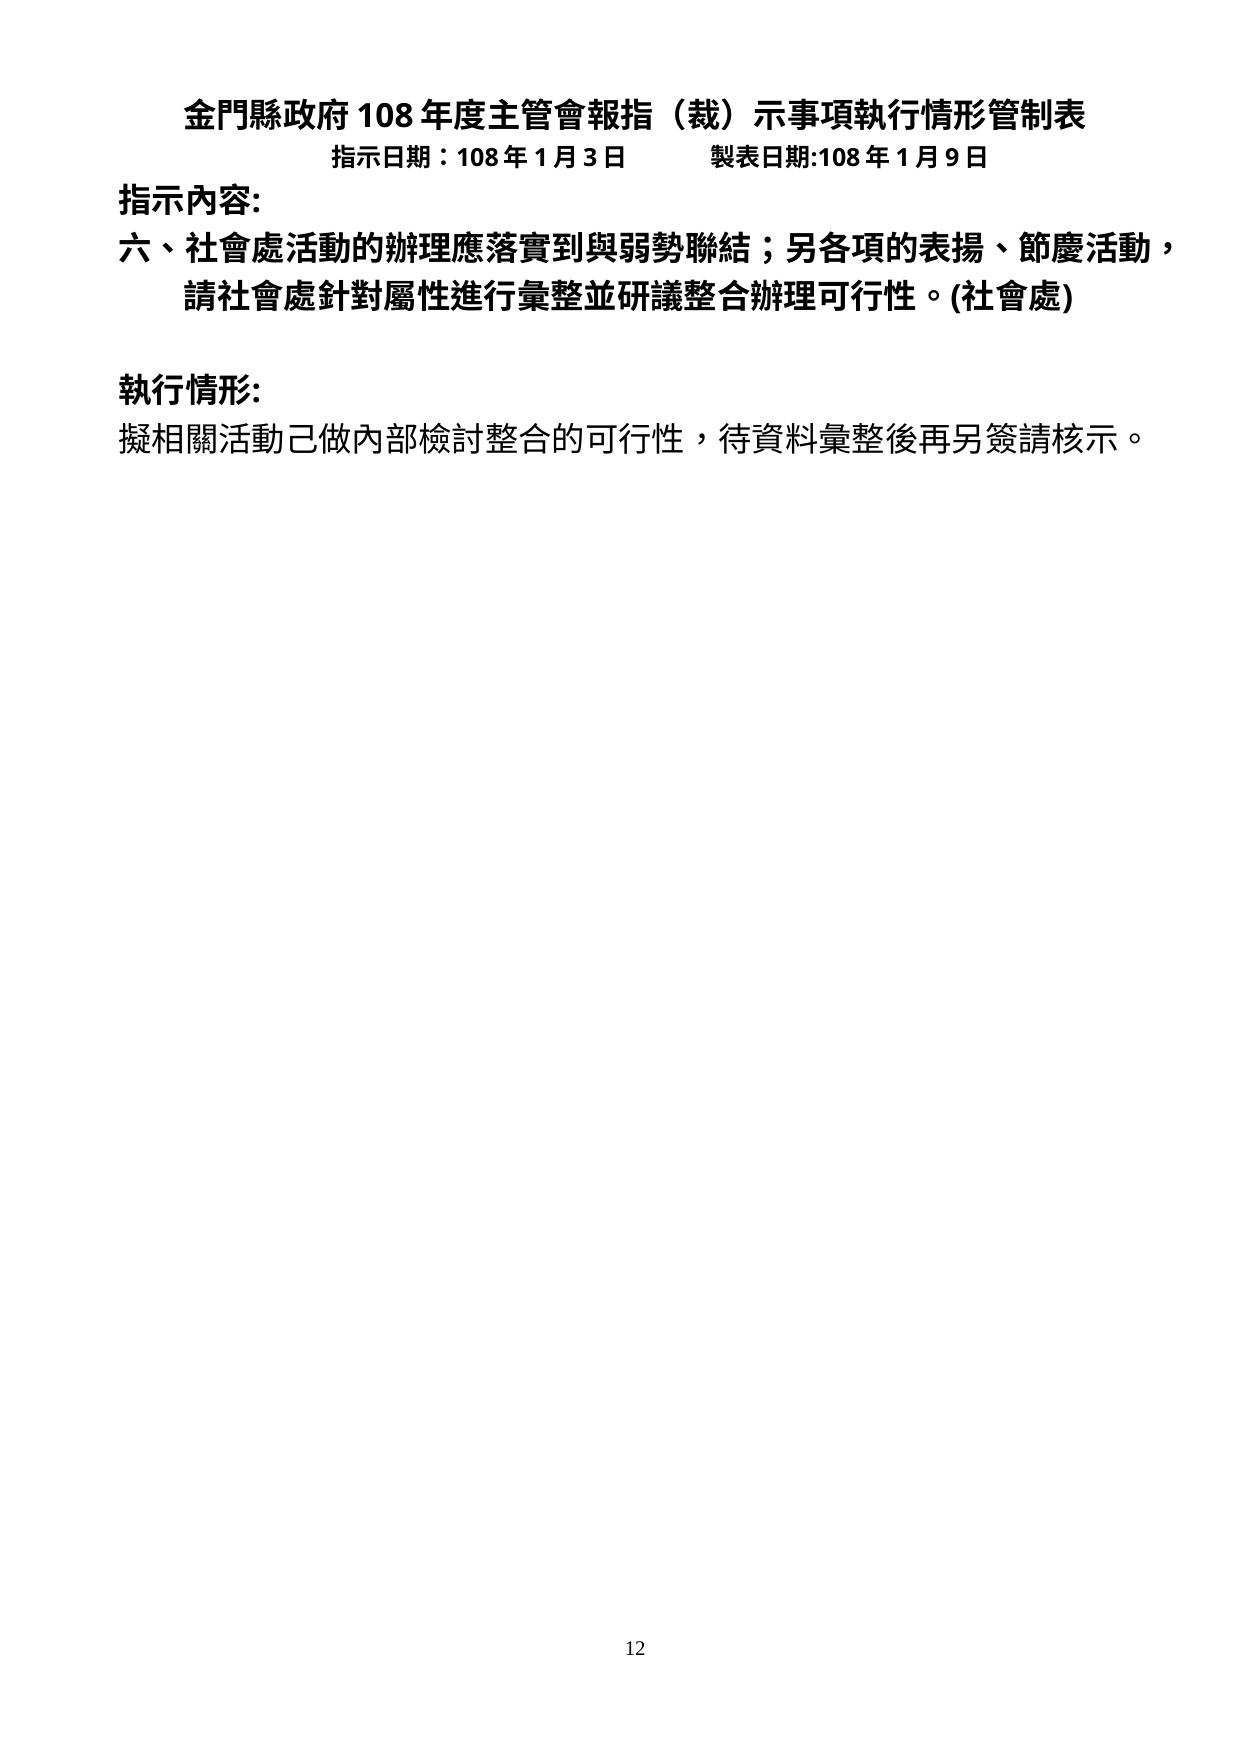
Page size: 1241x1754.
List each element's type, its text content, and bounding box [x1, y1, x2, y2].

text 六、社會處活動的辦理應落實到與弱勢聯結；另各項的表揚、節慶活動，請社會處針對屬性進行彙整並研議整合辦理可行性。(社會處) [118, 222, 1152, 318]
text 擬相關活動己做內部檢討整合的可行性，待資料彙整後再另簽請核示。 [118, 412, 1152, 461]
text 指示內容: [118, 173, 1152, 222]
text 執行情形: [118, 364, 1152, 412]
